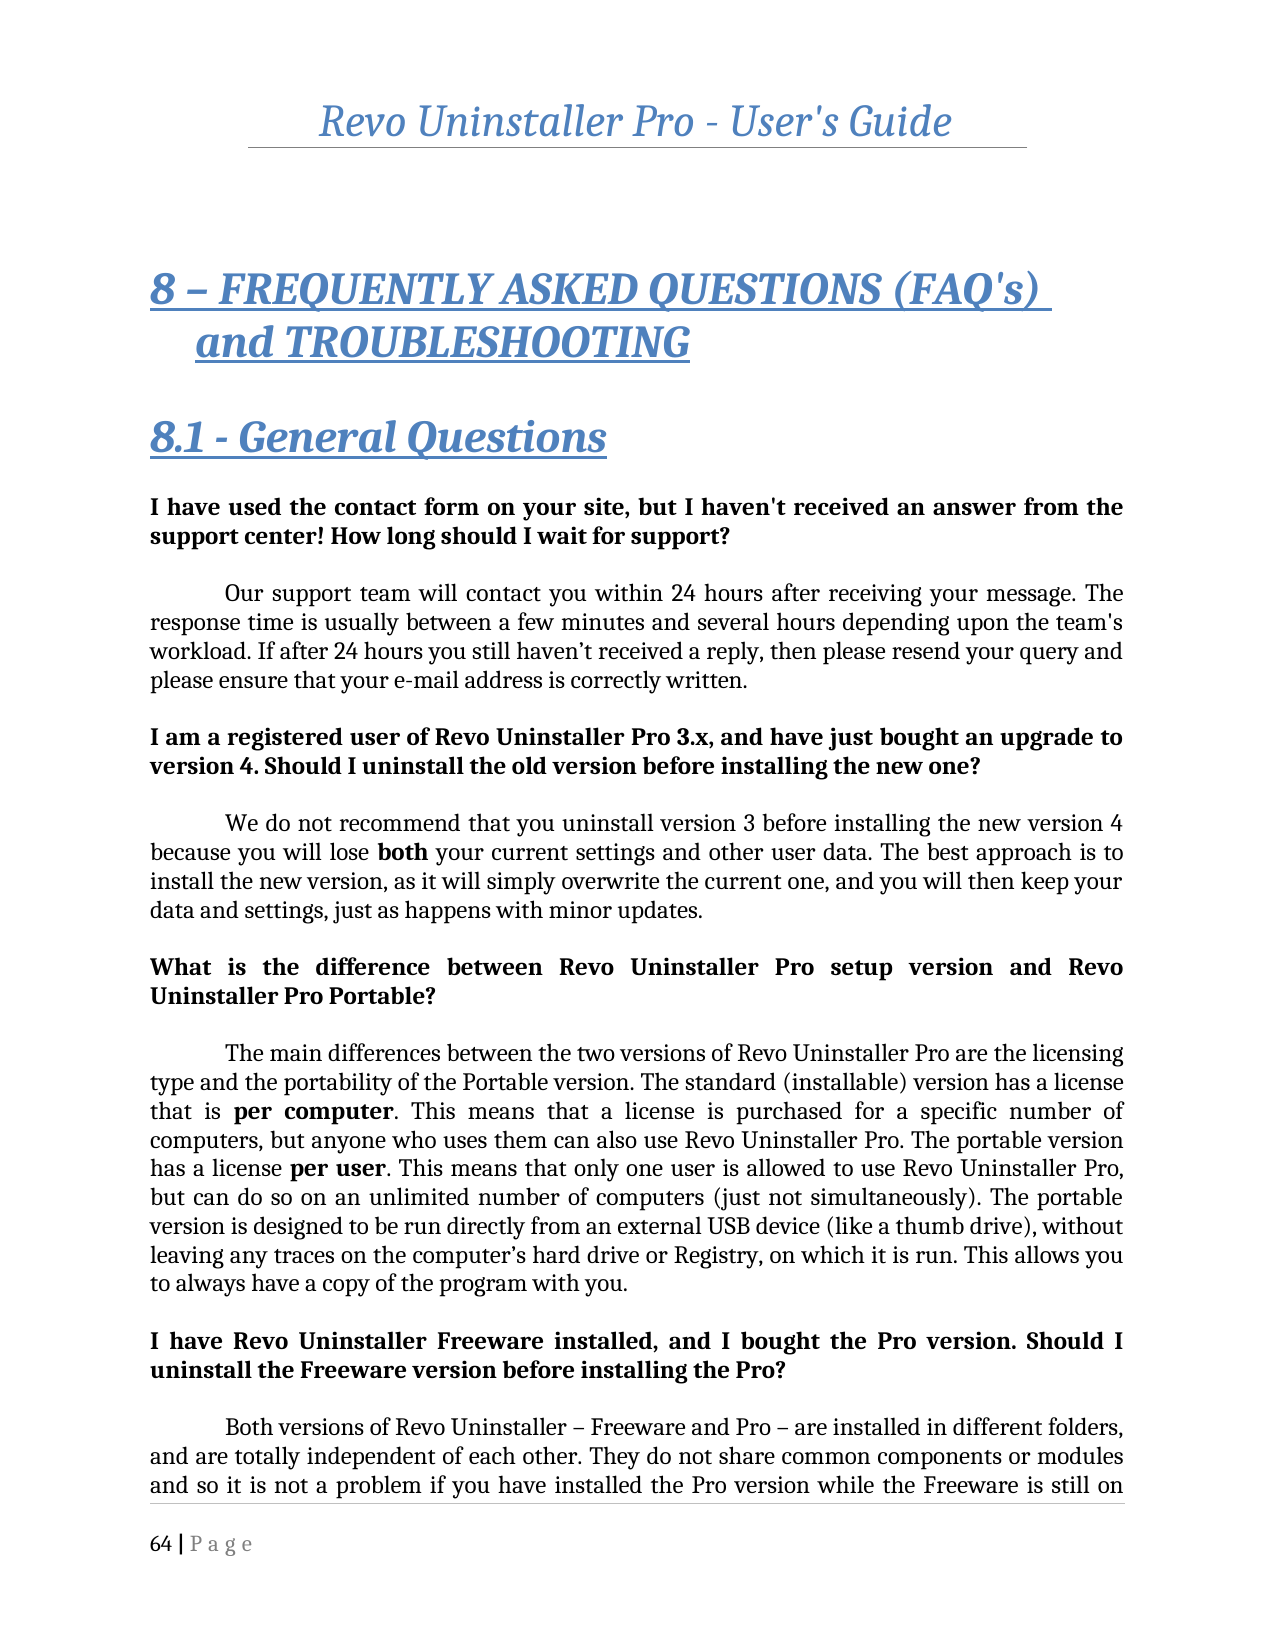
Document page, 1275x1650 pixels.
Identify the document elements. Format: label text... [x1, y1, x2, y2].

text I have Revo Uninstaller Freeware installed, and I bought the Pro version. Should I uninstall the Freeware version before installing the Pro? [150, 1327, 1125, 1384]
text I have used the contact form on your site, but I haven't received an answer from the support center! How long should I wait for support? [150, 493, 1125, 551]
text We do not recommend that you uninstall version 3 before installing the new version 4 because you will lose both your current settings and other user data. The best approach is to install the new version, as it will simply overwrite the current one, and you will then keep your data and settings, just as happens with minor updates. [150, 809, 1125, 924]
text I am a registered user of Revo Uninstaller Pro 3.x, and have just bought an upgrade to version 4. Should I uninstall the old version before installing the new one? [150, 723, 1125, 781]
text What is the difference between Revo Uninstaller Pro setup version and Revo Uninstaller Pro Portable? [150, 953, 1125, 1011]
text Our support team will contact you within 24 hours after receiving your message. The response time is usually between a few minutes and several hours depending upon the team's workload. If after 24 hours you still haven’t received a reply, then please resend your query and please ensure that your e-mail address is correctly written. [150, 579, 1125, 694]
subtitle 8 – FREQUENTLY ASKED QUESTIONS (FAQ's) and TROUBLESHOOTING [150, 263, 1125, 369]
text The main differences between the two versions of Revo Uninstaller Pro are the licensing type and the portability of the Portable version. The standard (installable) version has a license that is per computer. This means that a license is purchased for a specific number of computers, but anyone who uses them can also use Revo Uninstaller Pro. The portable version has a license per user. This means that only one user is allowed to use Revo Uninstaller Pro, but can do so on an unlimited number of computers (just not simultaneously). The portable version is designed to be run directly from an external USB device (like a thumb drive), without leaving any traces on the computer’s hard drive or Registry, on which it is run. This allows you to always have a copy of the program with you. [150, 1039, 1125, 1298]
text Both versions of Revo Uninstaller – Freeware and Pro – are installed in different folders, and are totally independent of each other. They do not share common components or modules and so it is not a problem if you have installed the Pro version while the Freeware is still on [150, 1413, 1125, 1499]
subtitle 8.1 - General Questions [150, 412, 1125, 464]
